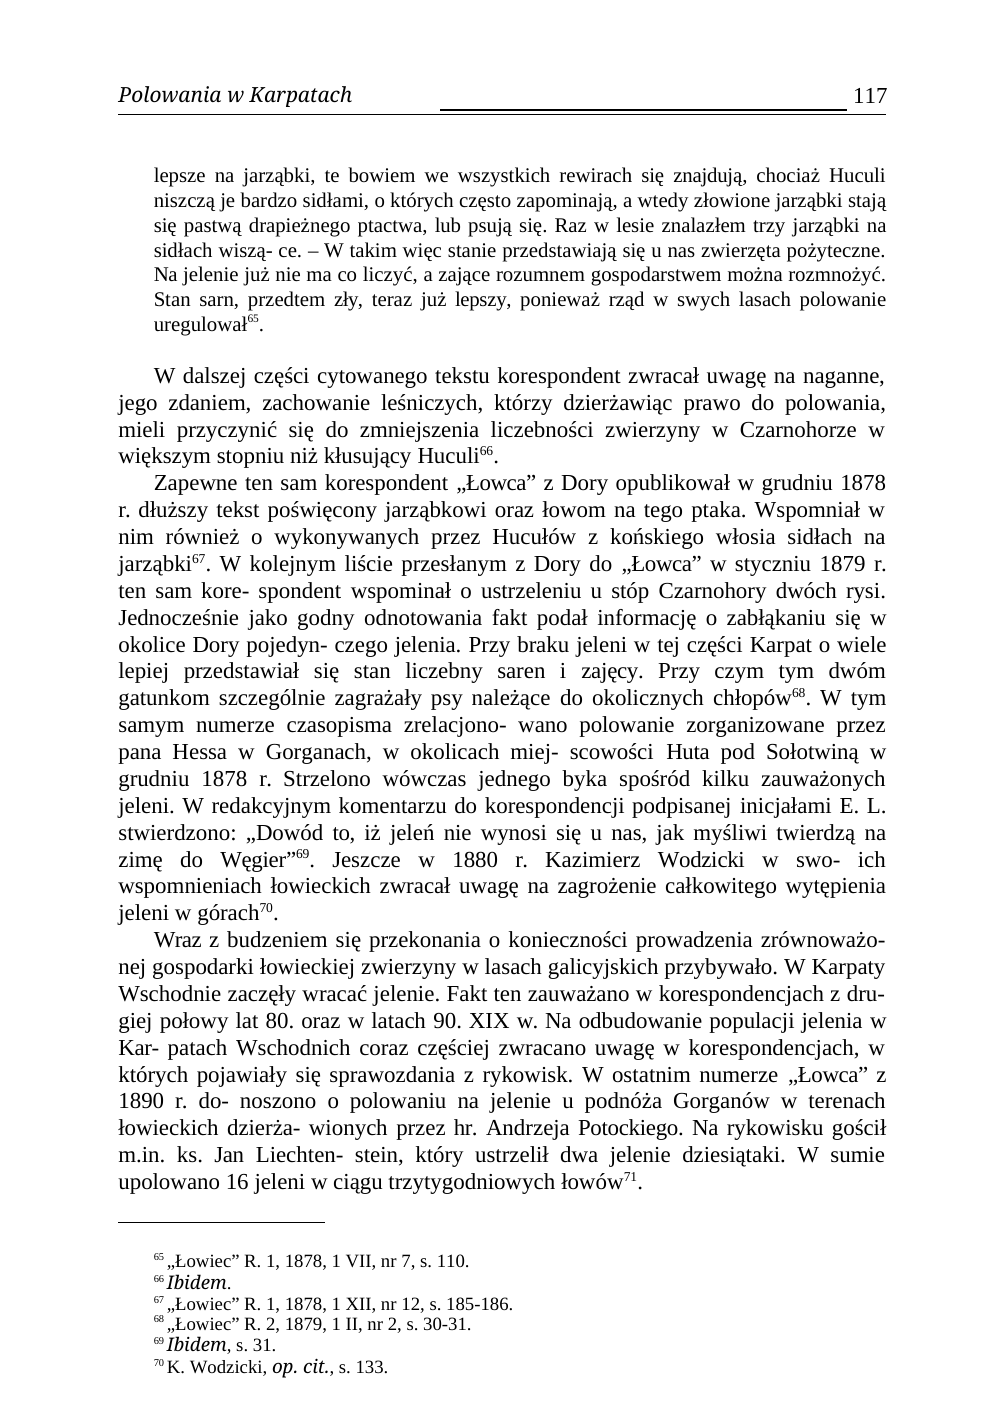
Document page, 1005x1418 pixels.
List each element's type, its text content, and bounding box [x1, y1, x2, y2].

text W dalszej części cytowanego tekstu korespondent zwracał uwagę na naganne, jego zdaniem, zachowanie leśniczych, którzy dzierżawiąc prawo do polowania, mieli przyczynić się do zmniejszenia liczebności zwierzyny w Czarnohorze w większym stopniu niż kłusujący Huculi66. [118, 362, 886, 469]
text 69 Ibidem, s. 31. [153, 1334, 898, 1356]
text 67 „Łowiec” R. 1, 1878, 1 XII, nr 12, s. 185-186. [153, 1294, 898, 1314]
text Zapewne ten sam korespondent „Łowca” z Dory opublikował w grudniu 1878 r. dłuższy tekst poświęcony jarząbkowi oraz łowom na tego ptaka. Wspomniał w nim również o wykonywanych przez Hucułów z końskiego włosia sidłach na jarząbki67. W kolejnym liście przesłanym z Dory do „Łowca” w styczniu 1879 r. ten sam kore- spondent wspominał o ustrzeleniu u stóp Czarnohory dwóch rysi. Jednocześnie jako godny odnotowania fakt podał informację o zabłąkaniu się w okolice Dory pojedyn- czego jelenia. Przy braku jeleni w tej części Karpat o wiele lepiej przedstawiał się stan liczebny saren i zajęcy. Przy czym tym dwóm gatunkom szczególnie zagrażały psy należące do okolicznych chłopów68. W tym samym numerze czasopisma zrelacjono- wano polowanie zorganizowane przez pana Hessa w Gorganach, w okolicach miej- scowości Huta pod Sołotwiną w grudniu 1878 r. Strzelono wówczas jednego byka spośród kilku zauważonych jeleni. W redakcyjnym komentarzu do korespondencji podpisanej inicjałami E. L. stwierdzono: „Dowód to, iż jeleń nie wynosi się u nas, jak myśliwi twierdzą na zimę do Węgier”69. Jeszcze w 1880 r. Kazimierz Wodzicki w swo- ich wspomnieniach łowieckich zwracał uwagę na zagrożenie całkowitego wytępienia jeleni w górach70. [118, 469, 886, 926]
text 68 „Łowiec” R. 2, 1879, 1 II, nr 2, s. 30-31. [153, 1314, 898, 1334]
text 70 K. Wodzicki, op. cit., s. 133. [153, 1356, 898, 1377]
text 66 Ibidem. [153, 1271, 898, 1294]
text lepsze na jarząbki, te bowiem we wszystkich rewirach się znajdują, chociaż Huculi niszczą je bardzo sidłami, o których często zapominają, a wtedy złowione jarząbki stają się pastwą drapieżnego ptactwa, lub psują się. Raz w lesie znalazłem trzy jarząbki na sidłach wiszą- ce. – W takim więc stanie przedstawiają się u nas zwierzęta pożyteczne. Na jelenie już nie ma co liczyć, a zające rozumnem gospodarstwem można rozmnożyć. Stan sarn, przedtem zły, teraz już lepszy, ponieważ rząd w swych lasach polowanie uregulował65. [153, 163, 886, 336]
text 65 „Łowiec” R. 1, 1878, 1 VII, nr 7, s. 110. [153, 1251, 898, 1271]
text Wraz z budzeniem się przekonania o konieczności prowadzenia zrównoważo- nej gospodarki łowieckiej zwierzyny w lasach galicyjskich przybywało. W Karpaty Wschodnie zaczęły wracać jelenie. Fakt ten zauważano w korespondencjach z dru- giej połowy lat 80. oraz w latach 90. XIX w. Na odbudowanie populacji jelenia w Kar- patach Wschodnich coraz częściej zwracano uwagę w korespondencjach, w których pojawiały się sprawozdania z rykowisk. W ostatnim numerze „Łowca” z 1890 r. do- noszono o polowaniu na jelenie u podnóża Gorganów w terenach łowieckich dzierża- wionych przez hr. Andrzeja Potockiego. Na rykowisku gościł m.in. ks. Jan Liechten- stein, który ustrzelił dwa jelenie dziesiątaki. W sumie upolowano 16 jeleni w ciągu trzytygodniowych łowów71. [118, 926, 886, 1194]
